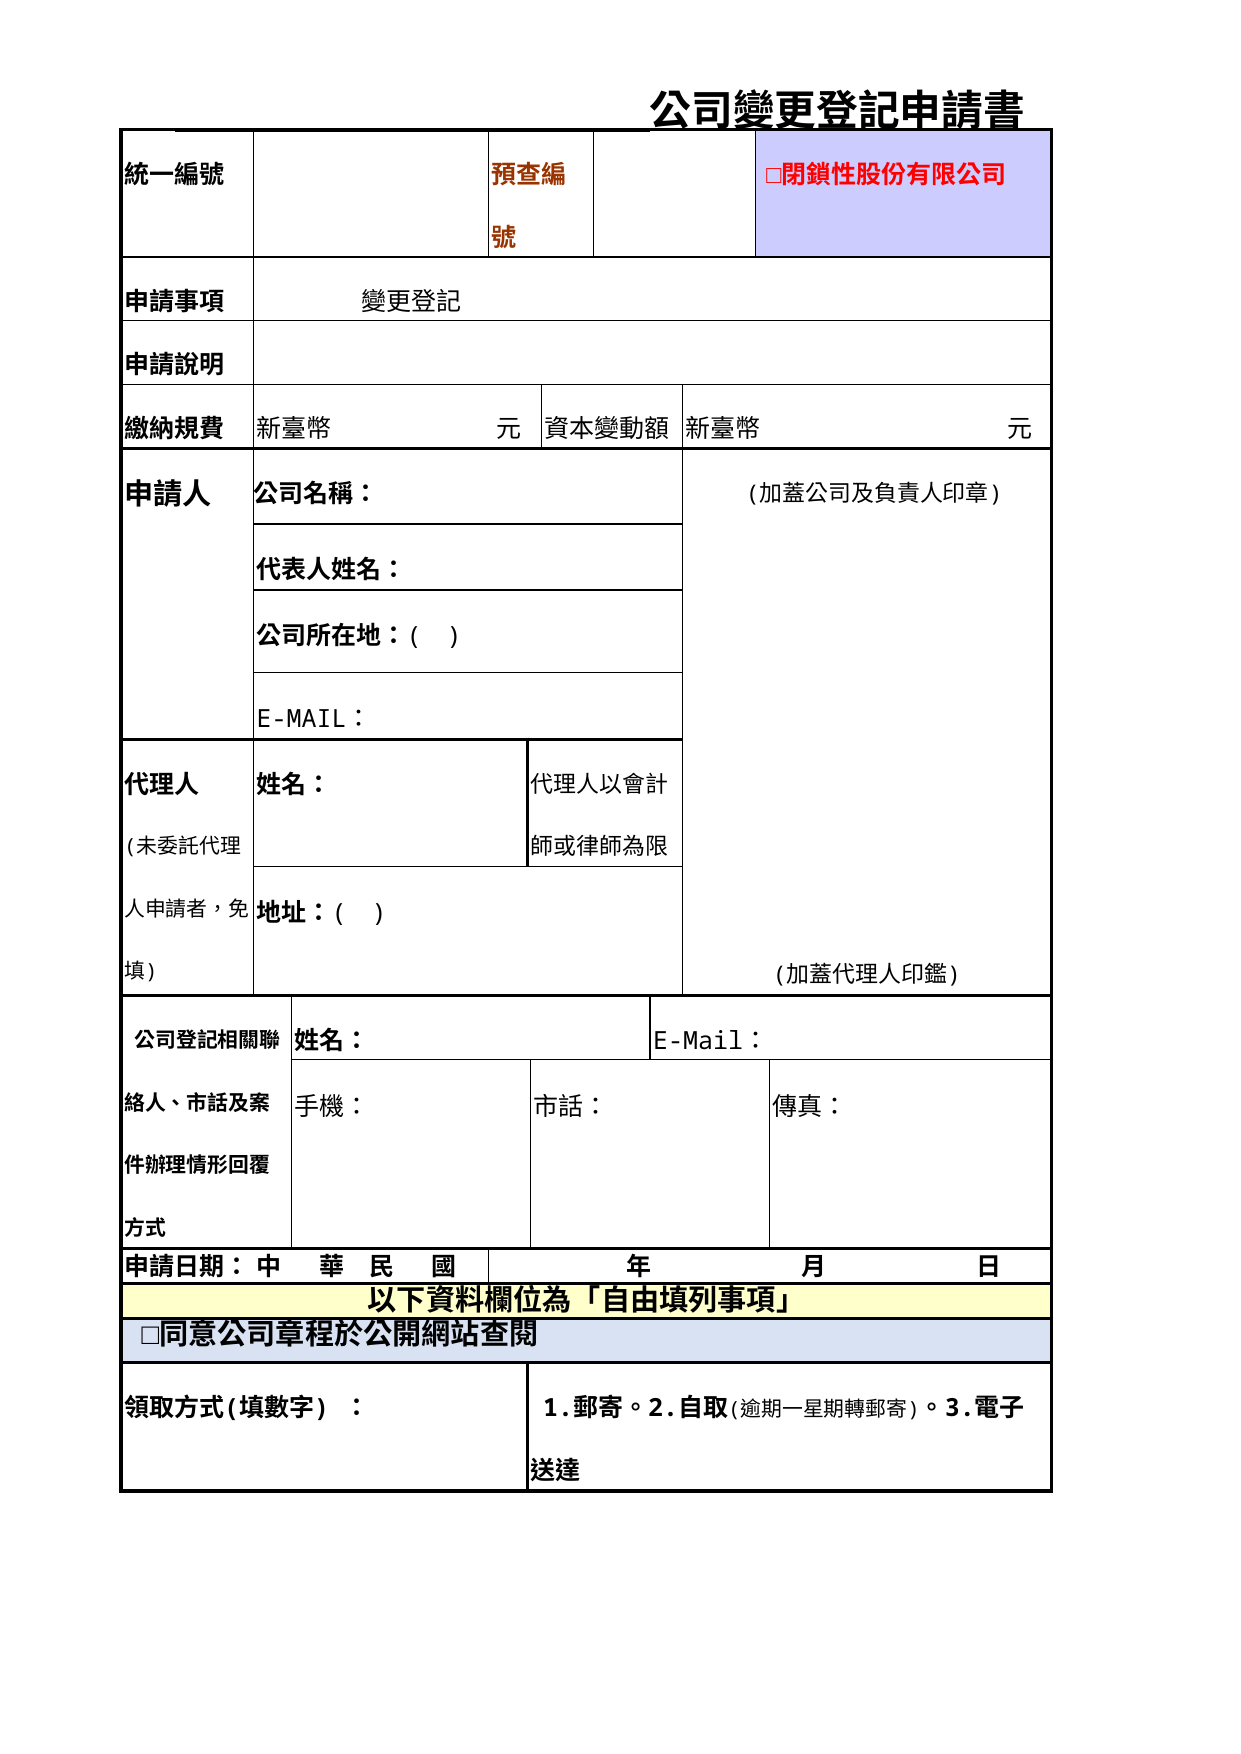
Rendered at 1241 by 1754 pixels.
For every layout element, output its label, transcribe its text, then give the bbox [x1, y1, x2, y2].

table_cell 申請日期： [123, 1250, 253, 1282]
table_cell (加蓋代理人印鑑) [683, 738, 1050, 994]
table_cell 申請事項 [123, 258, 253, 320]
table_cell [254, 321, 1050, 383]
table_cell 元 [493, 385, 541, 447]
text 公司變更登記申請書 [133, 66, 1063, 128]
table_cell □同意公司章程於公開網站查閱 [123, 1320, 1050, 1361]
table_cell 1.郵寄。2.自取(逾期一星期轉郵寄)。3.電子送達 [529, 1364, 1050, 1489]
table_cell E-Mail： [651, 997, 1050, 1059]
table_cell 代表人姓名： [254, 525, 682, 588]
table_cell 中 華 民 國 [254, 1250, 488, 1282]
table_cell 新臺幣 [683, 385, 773, 447]
table_cell 傳真： [770, 1060, 1050, 1247]
table_cell 領取方式(填數字) ： [123, 1364, 526, 1489]
table_header 統一編號 [123, 131, 253, 256]
table_cell E-MAIL： [254, 673, 682, 737]
table_cell 姓名： [292, 997, 649, 1059]
table_cell 公司所在地：( ) [254, 591, 682, 672]
table_header 預查編號 [489, 132, 593, 256]
table_cell 申請人 [123, 450, 253, 737]
table_cell 代理人以會計師或律師為限 [529, 741, 682, 866]
table_cell 變更登記 [254, 258, 1050, 320]
table_cell 公司登記相關聯絡人、市話及案件辦理情形回覆方式 [123, 997, 291, 1247]
table_header □閉鎖性股份有限公司 [756, 131, 1050, 256]
table_cell 市話： [531, 1060, 769, 1247]
table_cell 代理人 (未委託代理人申請者，免填) [123, 741, 253, 994]
table_cell 以下資料欄位為「自由填列事項」 [123, 1285, 1050, 1317]
table_cell 繳納規費 [123, 385, 253, 447]
table_header [254, 132, 488, 256]
table_cell 資本變動額 [542, 385, 682, 447]
table_cell 新臺幣 [254, 385, 493, 447]
table_cell 手機： [292, 1060, 530, 1247]
table_cell 公司名稱： [254, 450, 682, 523]
table_cell 年 月 日 [489, 1250, 1050, 1282]
table_cell (加蓋公司及負責人印章) [683, 450, 1050, 737]
table_cell 地址：( ) [254, 867, 682, 994]
table_header [594, 131, 755, 256]
table_cell 元 [998, 385, 1050, 447]
table_cell 申請說明 [123, 321, 253, 383]
table_cell [773, 385, 998, 447]
table_cell 姓名： [254, 741, 526, 866]
